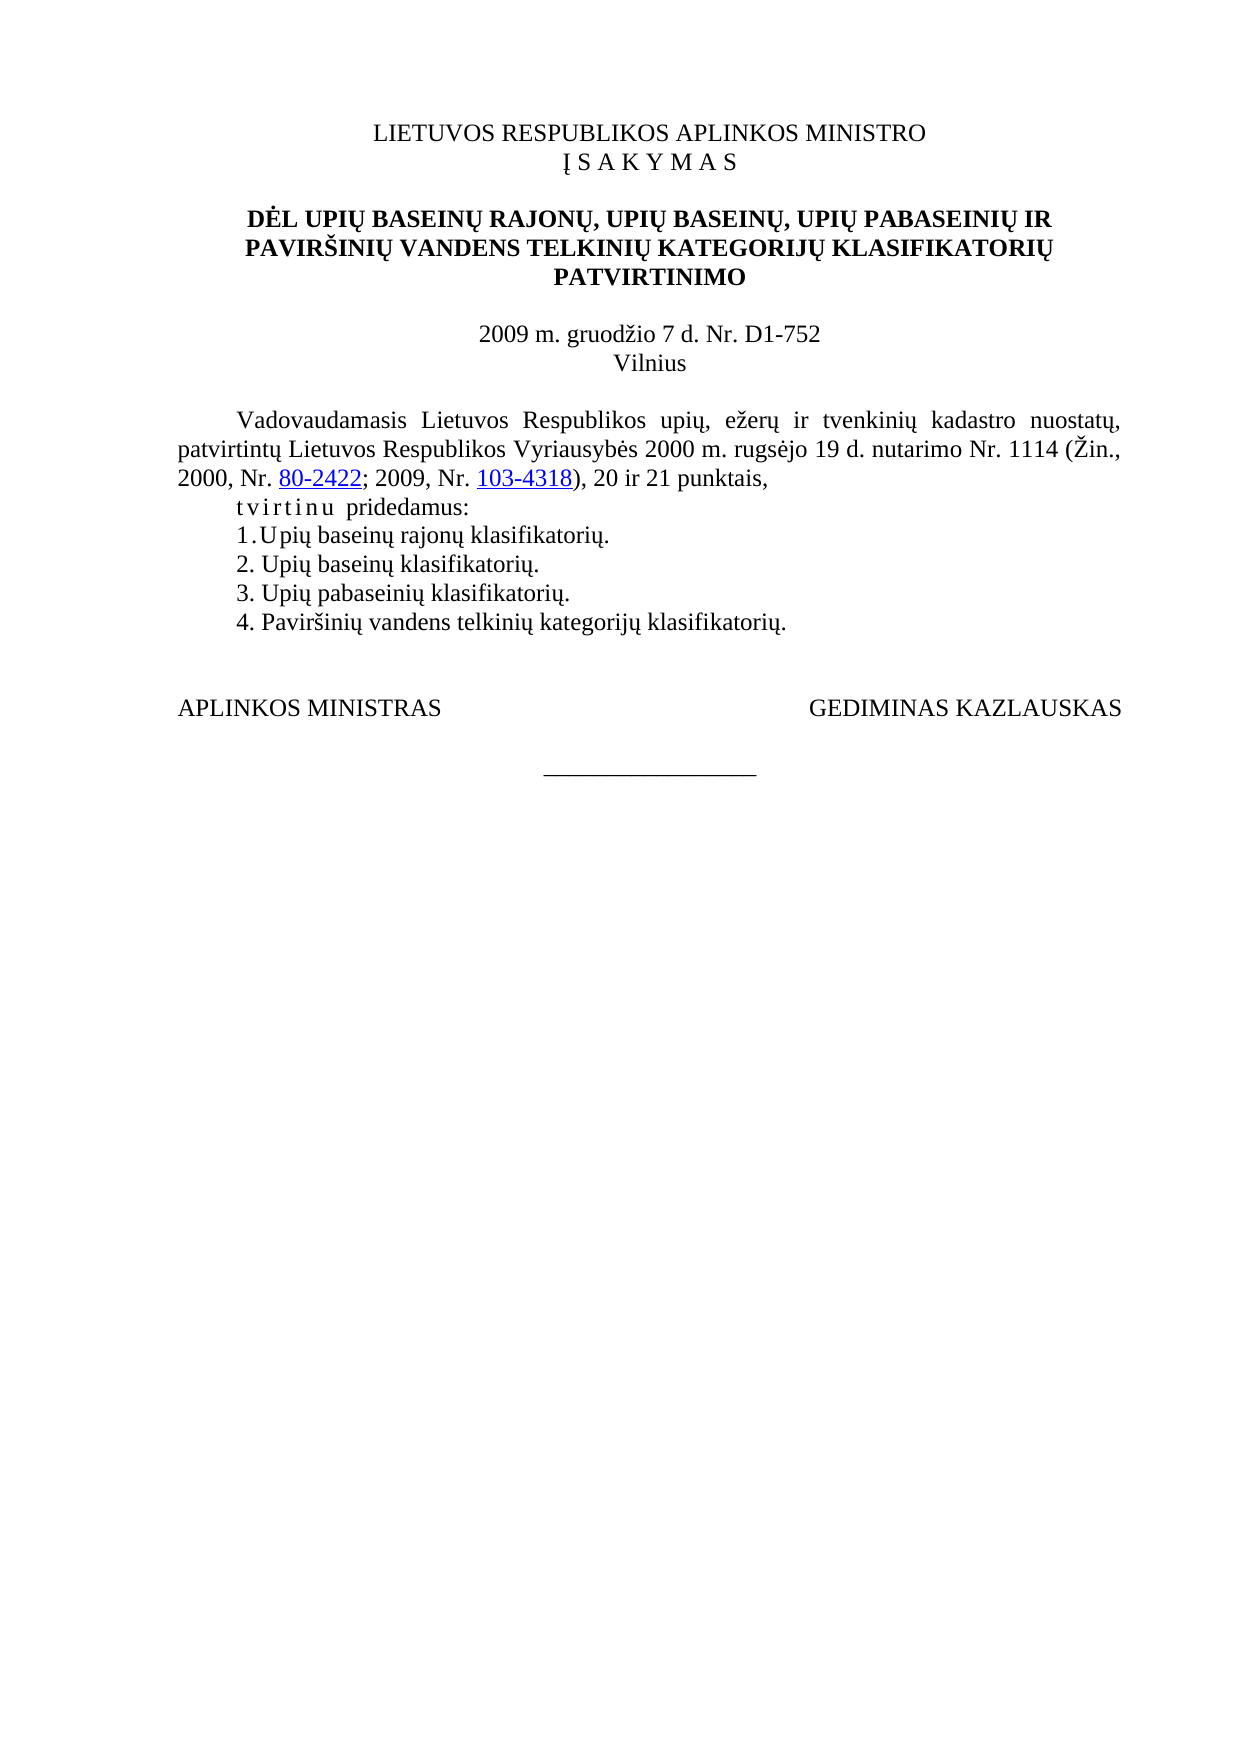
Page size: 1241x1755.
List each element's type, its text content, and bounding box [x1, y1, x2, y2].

text _________________ [177, 751, 1122, 779]
text Vadovaudamasis Lietuvos Respublikos upių, ežerų ir tvenkinių kadastro nuostatų, patvirtintų Lietuvos Respublikos Vyriausybės 2000 m. rugsėjo 19 d. nutarimo Nr. 1114 (Žin., 2000, Nr. 80-2422; 2009, Nr. 103-4318), 20 ir 21 punktais, [177, 406, 1122, 492]
text Į S A K Y M A S [177, 147, 1122, 176]
text 3. Upių pabaseinių klasifikatorių. [177, 578, 1122, 607]
text 2. Upių baseinų klasifikatorių. [177, 549, 1122, 578]
text 1.Upių baseinų rajonų klasifikatorių. [177, 521, 1122, 549]
text 2009 m. gruodžio 7 d. Nr. D1-752 [177, 319, 1122, 348]
text Vilnius [177, 348, 1122, 377]
text Dėl UPIŲ BASEINŲ RAJONŲ, UPIŲ BASEINŲ, UPIŲ PABASEINIŲ IR PAVIRŠINIŲ VANDENS TELKINIŲ KATEGORIJŲ KLASIFIKATORIŲ PATVIRTINIMO [177, 204, 1122, 291]
text tvirtinu pridedamus: [177, 492, 1122, 521]
text LIETUVOS RESPUBLIKOS APLINKOS MINISTRO [177, 118, 1122, 147]
text Aplinkos ministras Gediminas Kazlauskas [177, 693, 1122, 722]
text 4. Paviršinių vandens telkinių kategorijų klasifikatorių. [177, 607, 1122, 636]
